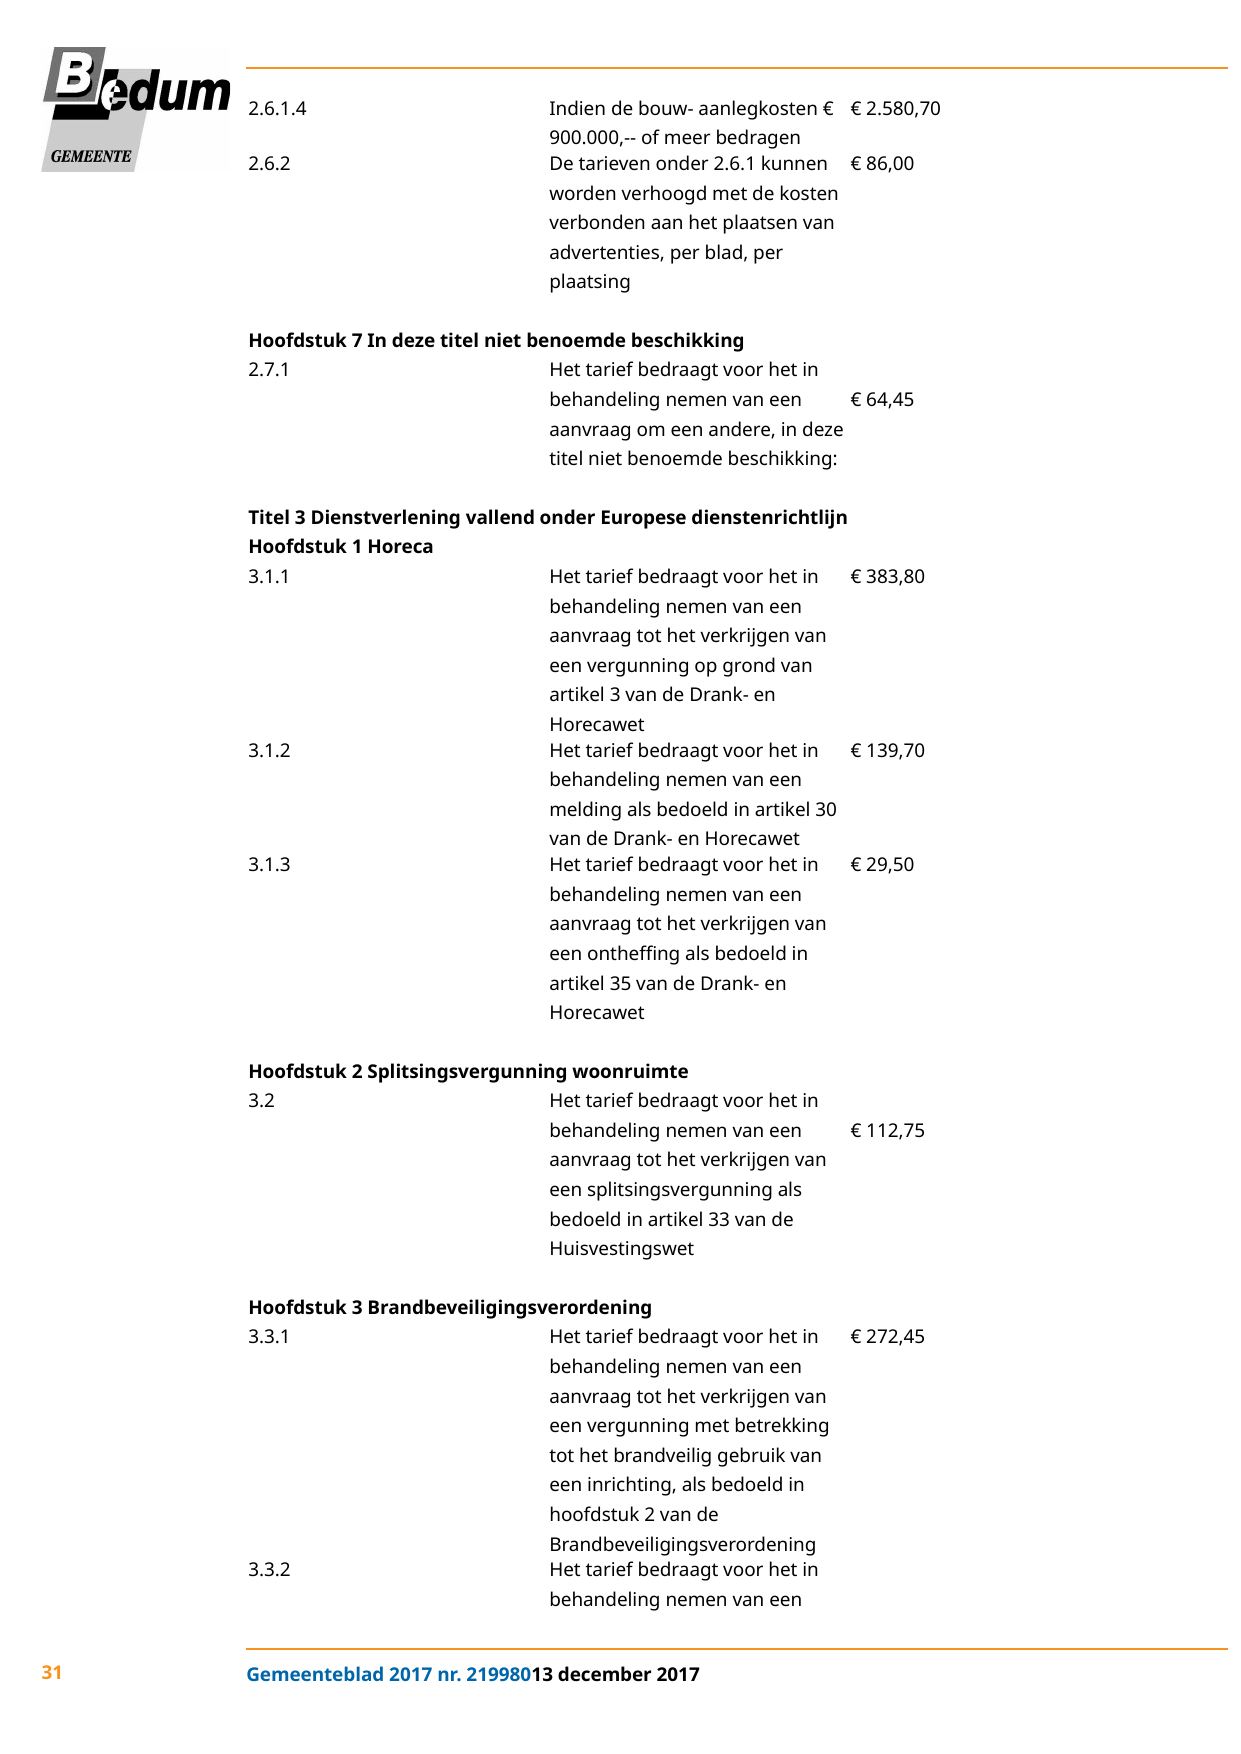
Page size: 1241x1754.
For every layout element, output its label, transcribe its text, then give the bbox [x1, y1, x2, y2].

text Hoofdstuk 2 Splitsingsvergunning woonruimte [248, 1058, 1152, 1083]
table_cell Indien de bouw- aanlegkosten € 900.000,-- of meer bedragen [549, 95, 850, 150]
text Hoofdstuk 1 Horeca [248, 533, 1152, 559]
table_cell 3.1.3 [248, 851, 549, 1025]
table_header Het tarief bedraagt voor het in behandeling nemen van een aanvraag tot het verkrijgen van een vergunning op grond van artikel 3 van de Drank- en Horecawet [549, 563, 850, 737]
text Titel 3 Dienstverlening vallend onder Europese dienstenrichtlijn [248, 504, 1152, 530]
table_cell [850, 1556, 1152, 1612]
table_cell 2.6.1.4 [248, 95, 549, 150]
table_cell Het tarief bedraagt voor het in behandeling nemen van een [549, 1556, 850, 1612]
text Hoofdstuk 3 Brandbeveiligingsverordening [248, 1294, 1152, 1320]
picture [41, 47, 231, 172]
table_header 3.3.1 [248, 1324, 549, 1556]
table_cell Het tarief bedraagt voor het in behandeling nemen van een melding als bedoeld in artikel 30 van de Drank- en Horecawet [549, 737, 850, 851]
table_header € 383,80 [850, 563, 1152, 737]
table_header € 64,45 [850, 357, 1152, 471]
text Hoofdstuk 7 In deze titel niet benoemde beschikking [248, 327, 1152, 353]
table_cell 3.3.2 [248, 1556, 549, 1612]
table_cell € 139,70 [850, 737, 1152, 851]
table_cell Het tarief bedraagt voor het in behandeling nemen van een aanvraag tot het verkrijgen van een ontheffing als bedoeld in artikel 35 van de Drank- en Horecawet [549, 851, 850, 1025]
table_cell De tarieven onder 2.6.1 kunnen worden verhoogd met de kosten verbonden aan het plaatsen van advertenties, per blad, per plaatsing [549, 150, 850, 294]
table_header 3.1.1 [248, 563, 549, 737]
table_header Het tarief bedraagt voor het in behandeling nemen van een aanvraag tot het verkrijgen van een splitsingsvergunning als bedoeld in artikel 33 van de Huisvestingswet [549, 1088, 850, 1261]
table_cell € 29,50 [850, 851, 1152, 1025]
table_cell 2.6.2 [248, 150, 549, 294]
table_header € 112,75 [850, 1088, 1152, 1261]
table_cell 3.1.2 [248, 737, 549, 851]
table_cell € 2.580,70 [850, 95, 1152, 150]
table_header Het tarief bedraagt voor het in behandeling nemen van een aanvraag tot het verkrijgen van een vergunning met betrekking tot het brandveilig gebruik van een inrichting, als bedoeld in hoofdstuk 2 van de Brandbeveiligingsverordening [549, 1324, 850, 1556]
table_cell € 86,00 [850, 150, 1152, 294]
table_header € 272,45 [850, 1324, 1152, 1556]
table_header 3.2 [248, 1088, 549, 1261]
table_header 2.7.1 [248, 357, 549, 471]
table_header Het tarief bedraagt voor het in behandeling nemen van een aanvraag om een andere, in deze titel niet benoemde beschikking: [549, 357, 850, 471]
